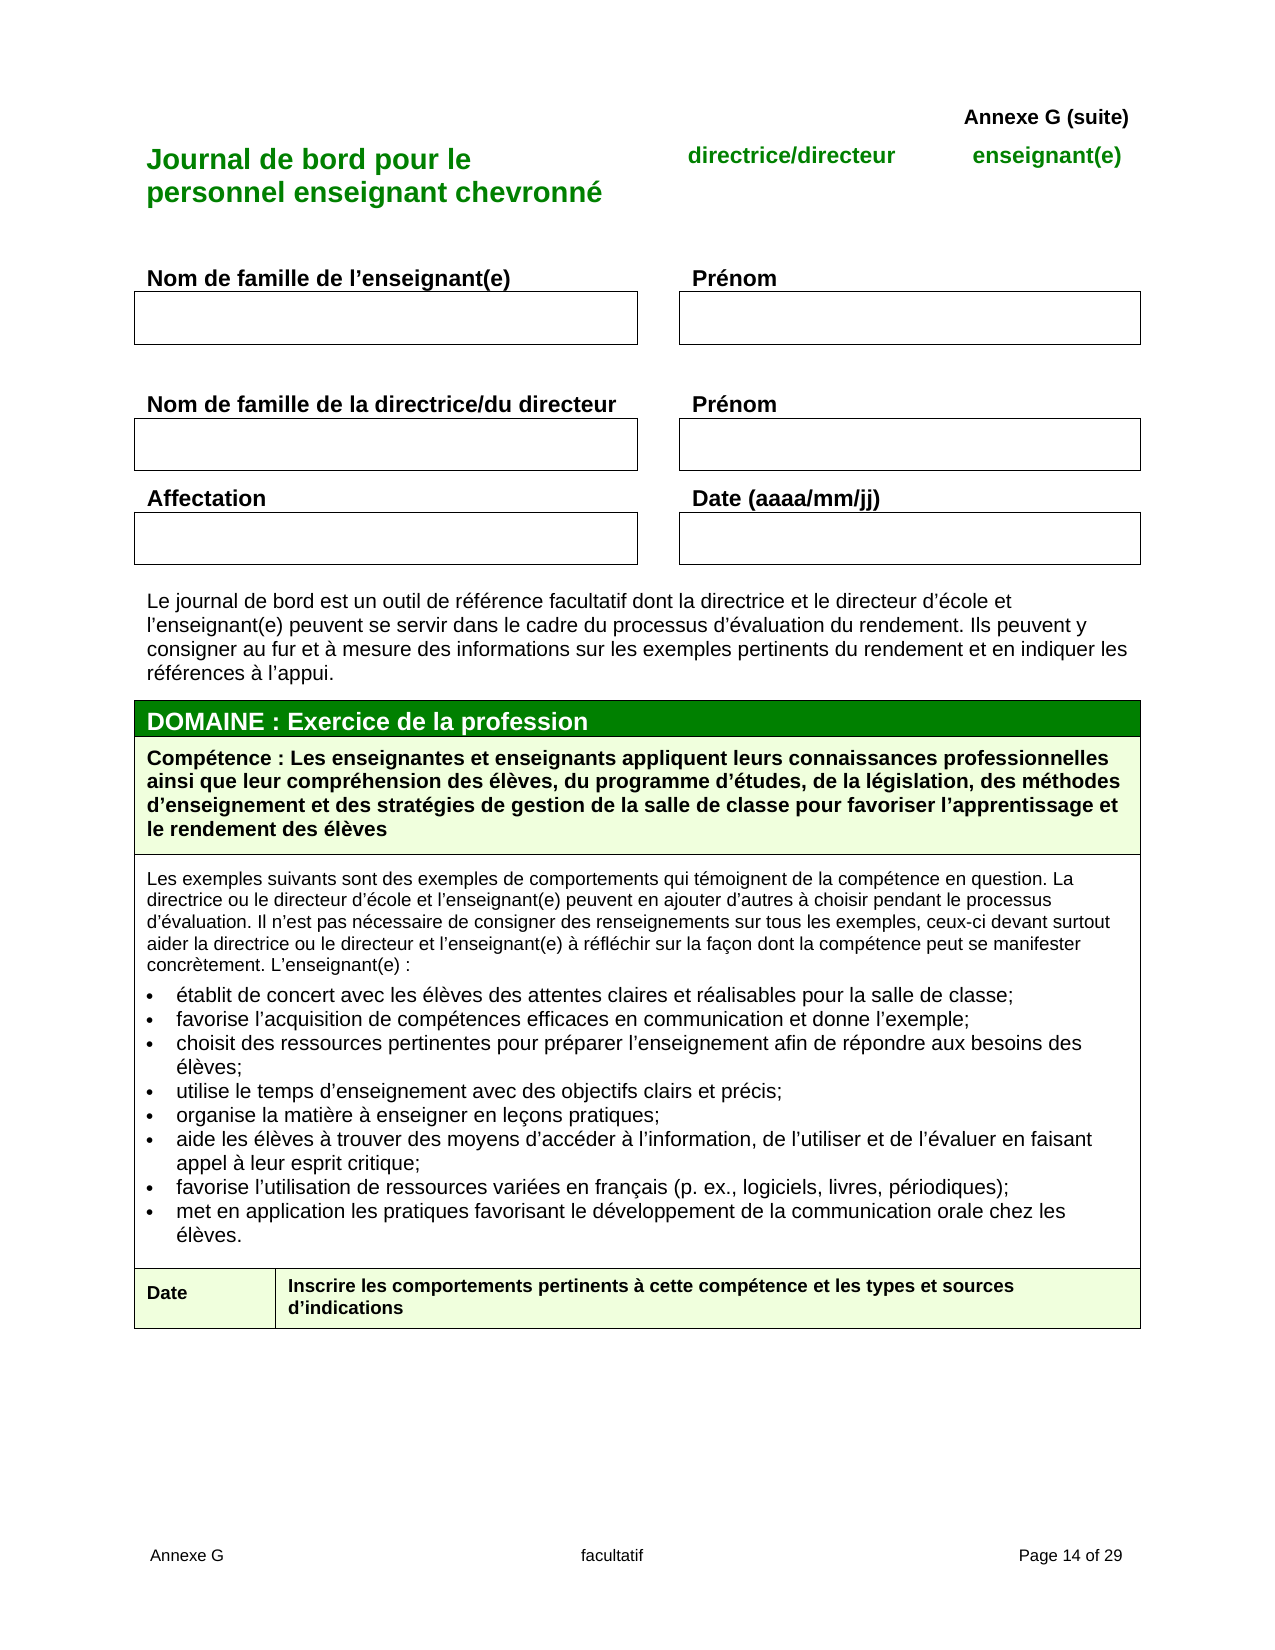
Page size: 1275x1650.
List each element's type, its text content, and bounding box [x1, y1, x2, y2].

table_cell Inscrire les comportements pertinents à cette compétence et les types et sources d’indications retenus. [276, 1269, 1140, 1328]
table_cell [135, 564, 1140, 582]
table_cell Nom de famille de l’enseignant(e) [135, 250, 637, 291]
table_cell [638, 512, 679, 564]
table_cell DOMAINE : Exercice de la profession [135, 701, 1140, 736]
table_cell Le journal de bord est un outil de référence facultatif dont la directrice et le directeur d’école et l’enseignant(e) peuvent se servir dans le cadre du processus d’évaluation du rendement. Ils peuvent y consigner au fur et à mesure des informations sur les exemples pertinents du rendement et en indiquer les références à l’appui. [135, 582, 1140, 700]
table_header Annexe G (suite) [135, 105, 1140, 142]
table_cell Journal de bord pour le personnel enseignant chevronné [135, 142, 615, 250]
table_cell enseignant(e) [961, 142, 1140, 250]
table_cell [680, 419, 1140, 470]
table_cell Date (aaaa/mm/jj) [680, 471, 1140, 512]
table_cell [135, 513, 637, 564]
table_cell Affectation [135, 471, 637, 512]
table_cell [638, 291, 679, 344]
table_cell Date [135, 1269, 275, 1328]
table_cell directrice/directeur [676, 142, 907, 250]
table_cell [907, 142, 961, 250]
table_cell [638, 250, 680, 291]
table_cell établit de concert avec les élèves des attentes claires et réalisables pour la salle de classe; favorise l’acquisition de compétences efficaces en communication et donne l’exemple; choisit des ressources pertinentes pour préparer l’enseignement afin de répondre aux besoins des élèves; utilise le temps d’enseignement avec des objectifs clairs et précis; organise la matière à enseigner en leçons pratiques; aide les élèves à trouver des moyens d’accéder à l’information, de l’utiliser et de l’évaluer en faisant appel à leur esprit critique; favorise l’utilisation de ressources variées en français (p. ex., logiciels, livres, périodiques); met en application les pratiques favorisant le développement de la communication orale chez les élèves. [135, 983, 1140, 1268]
table_cell Les exemples suivants sont des exemples de comportements qui témoignent de la compétence en question. La directrice ou le directeur d’école et l’enseignant(e) peuvent en ajouter d’autres à choisir pendant le processus d’évaluation. Il n’est pas nécessaire de consigner des renseignements sur tous les exemples, ceux-ci devant surtout aider la directrice ou le directeur et l’enseignant(e) à réfléchir sur la façon dont la compétence peut se manifester concrètement. L’enseignant(e) : [135, 855, 1140, 983]
table_cell [135, 292, 637, 344]
table_cell [638, 344, 680, 418]
table_cell [135, 419, 637, 470]
table_cell Compétence : Les enseignantes et enseignants appliquent leurs connaissances professionnelles ainsi que leur compréhension des élèves, du programme d’études, de la législation, des méthodes d’enseignement et des stratégies de gestion de la salle de classe pour favoriser l’apprentissage et le rendement des élèves [135, 737, 1140, 854]
table_cell [680, 292, 1140, 344]
table_cell Nom de famille de la directrice/du directeur [135, 345, 637, 418]
table_cell Prénom [680, 345, 1140, 418]
table_cell [615, 142, 676, 250]
table_cell Prénom [680, 250, 1140, 291]
table_cell [680, 513, 1140, 564]
table_cell [638, 418, 679, 470]
table_cell [638, 470, 680, 512]
